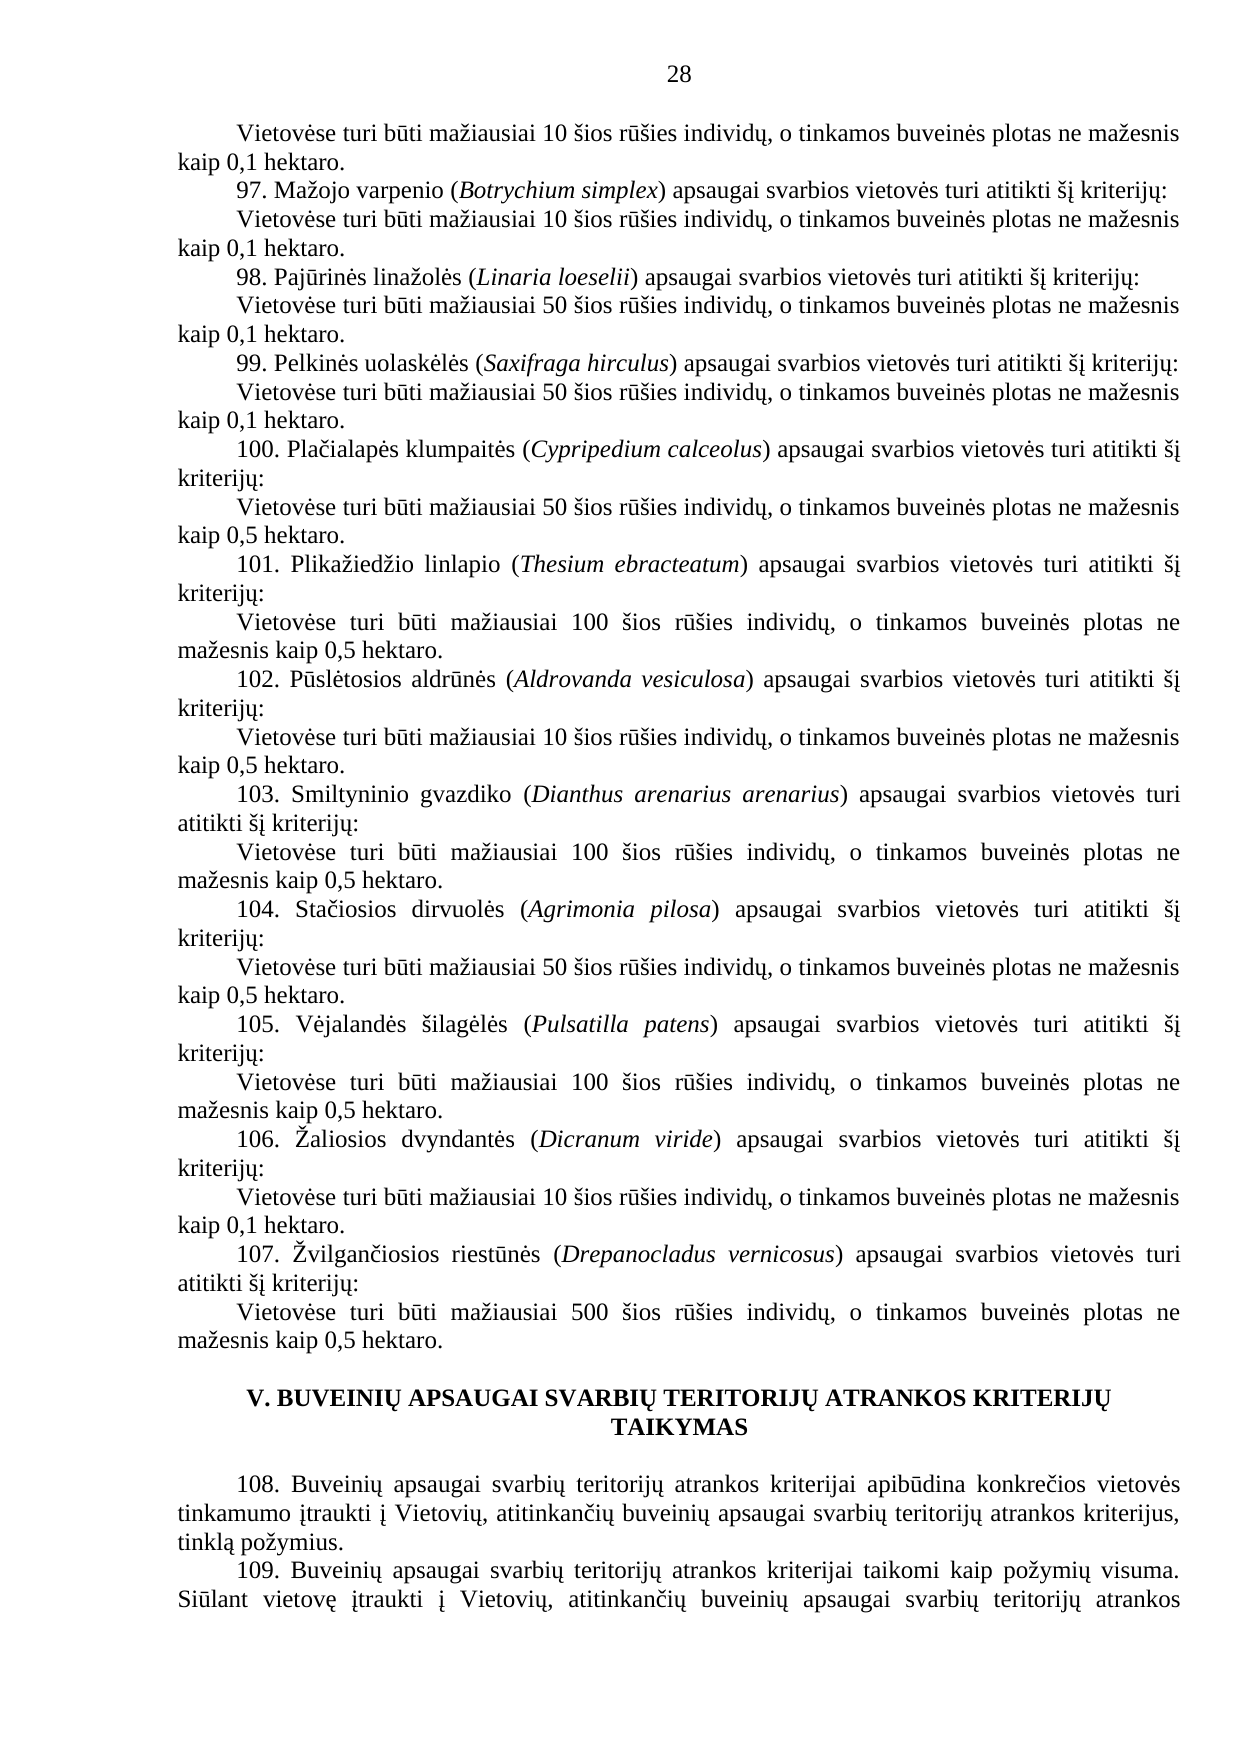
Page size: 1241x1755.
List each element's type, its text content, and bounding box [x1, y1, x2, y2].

text Vietovėse turi būti mažiausiai 50 šios rūšies individų, o tinkamos buveinės plotas ne mažesnis kaip 0,1 hektaro. [177, 291, 1181, 348]
text V. BUVEINIŲ APSAUGAI SVARBIŲ TERITORIJŲ ATRANKOS KRITERIJŲ TAIKYMAS [177, 1383, 1181, 1441]
text Vietovėse turi būti mažiausiai 10 šios rūšies individų, o tinkamos buveinės plotas ne mažesnis kaip 0,1 hektaro. [177, 1182, 1181, 1239]
text Vietovėse turi būti mažiausiai 500 šios rūšies individų, o tinkamos buveinės plotas ne mažesnis kaip 0,5 hektaro. [177, 1297, 1181, 1354]
text 109. Buveinių apsaugai svarbių teritorijų atrankos kriterijai taikomi kaip požymių visuma. Siūlant vietovę įtraukti į Vietovių, atitinkančių buveinių apsaugai svarbių teritorijų atrankos [177, 1556, 1181, 1613]
text Vietovėse turi būti mažiausiai 100 šios rūšies individų, o tinkamos buveinės plotas ne mažesnis kaip 0,5 hektaro. [177, 1067, 1181, 1124]
text 100. Plačialapės klumpaitės (Cypripedium calceolus) apsaugai svarbios vietovės turi atitikti šį kriterijų: [177, 434, 1181, 492]
text Vietovėse turi būti mažiausiai 10 šios rūšies individų, o tinkamos buveinės plotas ne mažesnis kaip 0,1 hektaro. [177, 204, 1181, 262]
text Vietovėse turi būti mažiausiai 10 šios rūšies individų, o tinkamos buveinės plotas ne mažesnis kaip 0,1 hektaro. [177, 118, 1181, 176]
text 103. Smiltyninio gvazdiko (Dianthus arenarius arenarius) apsaugai svarbios vietovės turi atitikti šį kriterijų: [177, 779, 1181, 837]
text 102. Pūslėtosios aldrūnės (Aldrovanda vesiculosa) apsaugai svarbios vietovės turi atitikti šį kriterijų: [177, 664, 1181, 722]
text 99. Pelkinės uolaskėlės (Saxifraga hirculus) apsaugai svarbios vietovės turi atitikti šį kriterijų: [177, 348, 1181, 377]
text 104. Stačiosios dirvuolės (Agrimonia pilosa) apsaugai svarbios vietovės turi atitikti šį kriterijų: [177, 894, 1181, 952]
text 108. Buveinių apsaugai svarbių teritorijų atrankos kriterijai apibūdina konkrečios vietovės tinkamumo įtraukti į Vietovių, atitinkančių buveinių apsaugai svarbių teritorijų atrankos kriterijus, tinklą požymius. [177, 1469, 1181, 1556]
text 107. Žvilgančiosios riestūnės (Drepanocladus vernicosus) apsaugai svarbios vietovės turi atitikti šį kriterijų: [177, 1239, 1181, 1297]
text 106. Žaliosios dvyndantės (Dicranum viride) apsaugai svarbios vietovės turi atitikti šį kriterijų: [177, 1124, 1181, 1182]
text 98. Pajūrinės linažolės (Linaria loeselii) apsaugai svarbios vietovės turi atitikti šį kriterijų: [177, 262, 1181, 291]
text 97. Mažojo varpenio (Botrychium simplex) apsaugai svarbios vietovės turi atitikti šį kriterijų: [177, 176, 1181, 204]
text 105. Vėjalandės šilagėlės (Pulsatilla patens) apsaugai svarbios vietovės turi atitikti šį kriterijų: [177, 1009, 1181, 1067]
text Vietovėse turi būti mažiausiai 50 šios rūšies individų, o tinkamos buveinės plotas ne mažesnis kaip 0,5 hektaro. [177, 492, 1181, 549]
text Vietovėse turi būti mažiausiai 100 šios rūšies individų, o tinkamos buveinės plotas ne mažesnis kaip 0,5 hektaro. [177, 607, 1181, 664]
text Vietovėse turi būti mažiausiai 50 šios rūšies individų, o tinkamos buveinės plotas ne mažesnis kaip 0,1 hektaro. [177, 377, 1181, 434]
text Vietovėse turi būti mažiausiai 100 šios rūšies individų, o tinkamos buveinės plotas ne mažesnis kaip 0,5 hektaro. [177, 837, 1181, 894]
text Vietovėse turi būti mažiausiai 50 šios rūšies individų, o tinkamos buveinės plotas ne mažesnis kaip 0,5 hektaro. [177, 952, 1181, 1009]
text Vietovėse turi būti mažiausiai 10 šios rūšies individų, o tinkamos buveinės plotas ne mažesnis kaip 0,5 hektaro. [177, 722, 1181, 779]
text 101. Plikažiedžio linlapio (Thesium ebracteatum) apsaugai svarbios vietovės turi atitikti šį kriterijų: [177, 549, 1181, 607]
